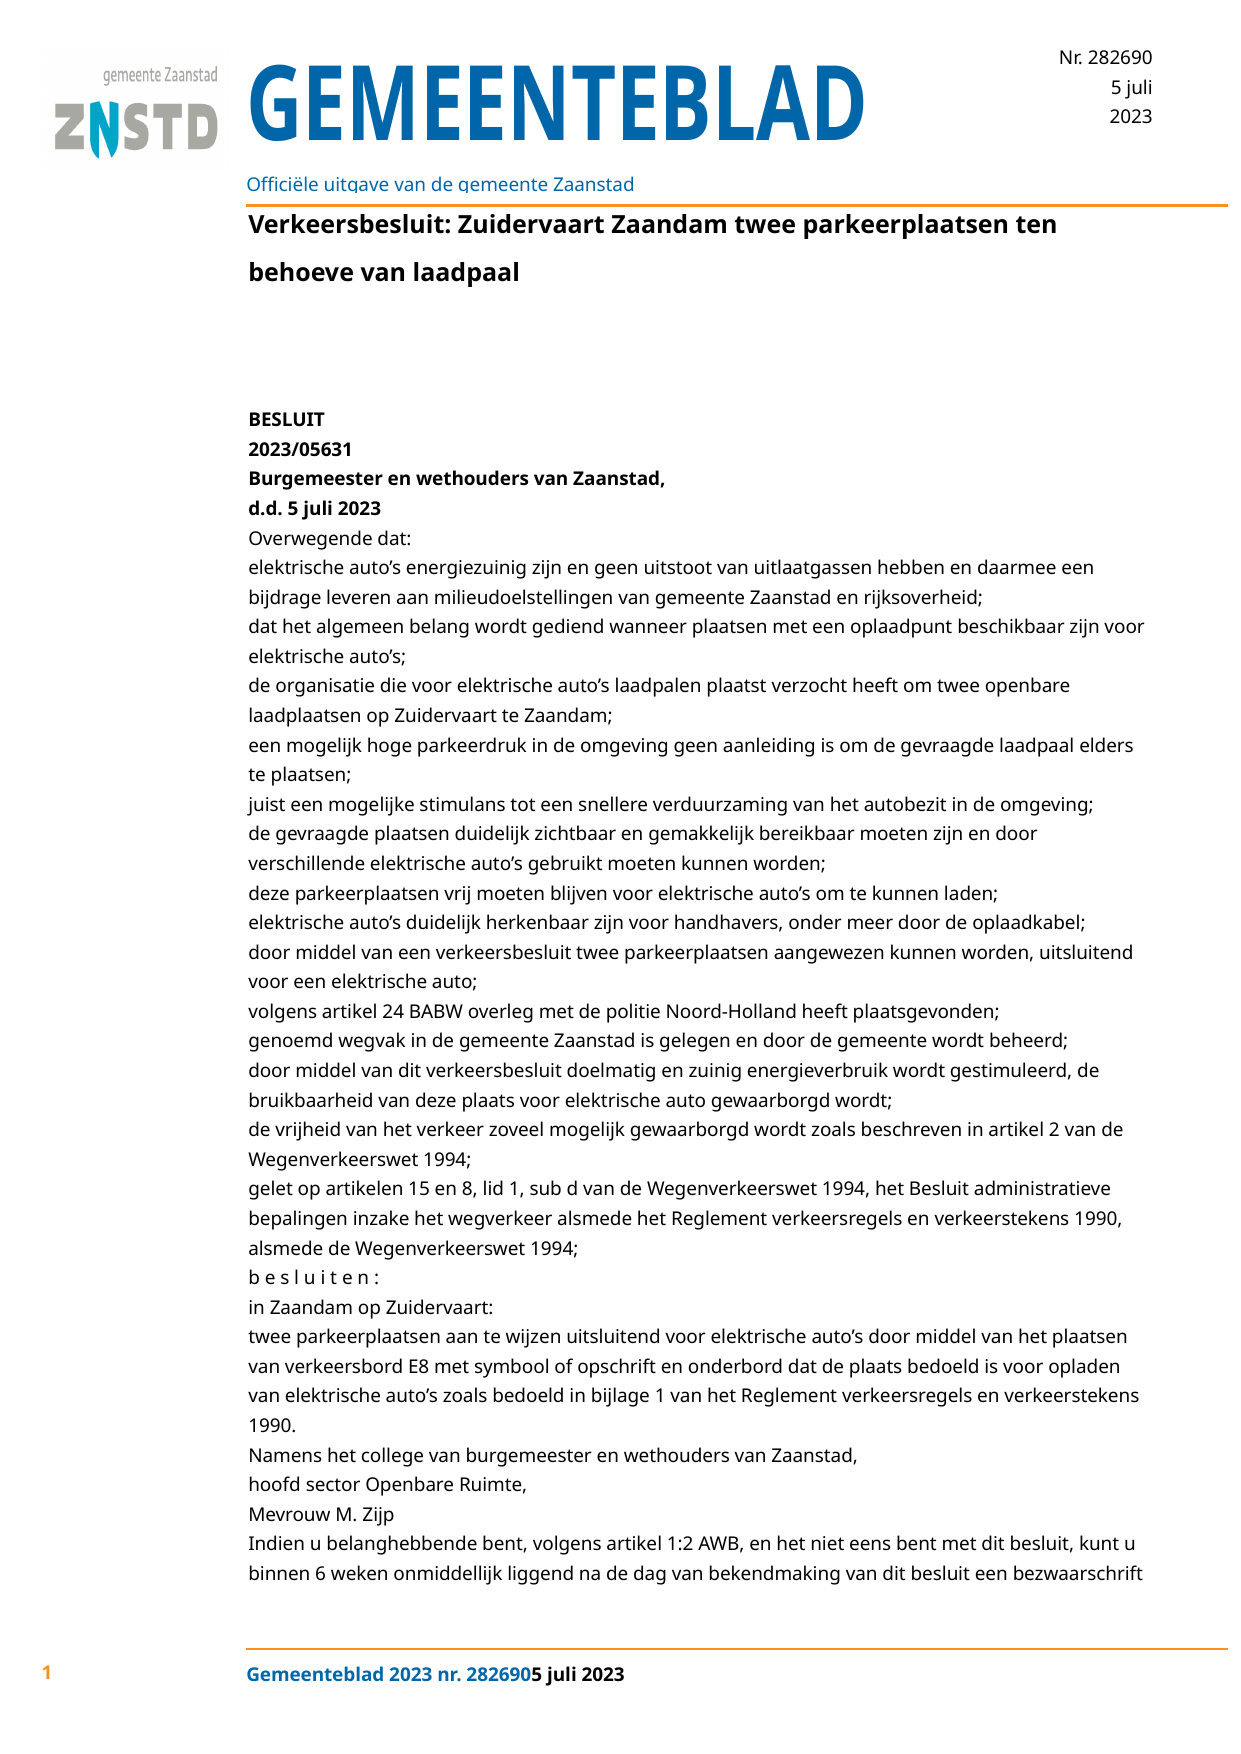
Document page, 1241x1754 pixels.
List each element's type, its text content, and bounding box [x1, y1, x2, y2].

text deze parkeerplaatsen vrij moeten blijven voor elektrische auto’s om te kunnen laden; [248, 880, 1152, 905]
text elektrische auto’s energiezuinig zijn en geen uitstoot van uitlaatgassen hebben en daarmee een bijdrage leveren aan milieudoelstellingen van gemeente Zaanstad en rijksoverheid; [248, 554, 1152, 609]
text de vrijheid van het verkeer zoveel mogelijk gewaarborgd wordt zoals beschreven in artikel 2 van de Wegenverkeerswet 1994; [248, 1116, 1152, 1172]
text de organisatie die voor elektrische auto’s laadpalen plaatst verzocht heeft om twee openbare laadplaatsen op Zuidervaart te Zaandam; [248, 673, 1152, 728]
text genoemd wegvak in de gemeente Zaanstad is gelegen en door de gemeente wordt beheerd; [248, 1028, 1152, 1053]
text de gevraagde plaatsen duidelijk zichtbaar en gemakkelijk bereikbaar moeten zijn en door verschillende elektrische auto’s gebruikt moeten kunnen worden; [248, 821, 1152, 876]
text in Zaandam op Zuidervaart: [248, 1294, 1152, 1319]
text door middel van een verkeersbesluit twee parkeerplaatsen aangewezen kunnen worden, uitsluitend voor een elektrische auto; [248, 939, 1152, 994]
text juist een mogelijke stimulans tot een snellere verduurzaming van het autobezit in de omgeving; [248, 791, 1152, 817]
text Mevrouw M. Zijp [248, 1501, 1152, 1527]
text dat het algemeen belang wordt gediend wanneer plaatsen met een oplaadpunt beschikbaar zijn voor elektrische auto’s; [248, 613, 1152, 669]
text 2023/05631 [248, 436, 1152, 462]
text hoofd sector Openbare Ruimte, [248, 1471, 1152, 1497]
text Overwegende dat: [248, 525, 1152, 550]
text Namens het college van burgemeester en wethouders van Zaanstad, [248, 1442, 1152, 1467]
text volgens artikel 24 BABW overleg met de politie Noord-Holland heeft plaatsgevonden; [248, 998, 1152, 1024]
picture [41, 47, 231, 172]
text door middel van dit verkeersbesluit doelmatig en zuinig energieverbruik wordt gestimuleerd, de bruikbaarheid van deze plaats voor elektrische auto gewaarborgd wordt; [248, 1057, 1152, 1112]
text Indien u belanghebbende bent, volgens artikel 1:2 AWB, en het niet eens bent met dit besluit, kunt u binnen 6 weken onmiddellijk liggend na de dag van bekendmaking van dit besluit een bezwaarschrift [248, 1531, 1152, 1586]
text Burgemeester en wethouders van Zaanstad, [248, 466, 1152, 491]
text een mogelijk hoge parkeerdruk in de omgeving geen aanleiding is om de gevraagde laadpaal elders te plaatsen; [248, 732, 1152, 787]
text d.d. 5 juli 2023 [248, 495, 1152, 521]
text twee parkeerplaatsen aan te wijzen uitsluitend voor elektrische auto’s door middel van het plaatsen van verkeersbord E8 met symbool of opschrift en onderbord dat de plaats bedoeld is voor opladen van elektrische auto’s zoals bedoeld in bijlage 1 van het Reglement verkeersregels en verkeerstekens 1990. [248, 1323, 1152, 1438]
text elektrische auto’s duidelijk herkenbaar zijn voor handhavers, onder meer door de oplaadkabel; [248, 909, 1152, 935]
text gelet op artikelen 15 en 8, lid 1, sub d van de Wegenverkeerswet 1994, het Besluit administratieve bepalingen inzake het wegverkeer alsmede het Reglement verkeersregels en verkeerstekens 1990, alsmede de Wegenverkeerswet 1994; [248, 1176, 1152, 1260]
text b e s l u i t e n : [248, 1264, 1152, 1290]
text Verkeersbesluit: Zuidervaart Zaandam twee parkeerplaatsen ten behoeve van laadpaal [248, 207, 1152, 288]
text BESLUIT [248, 406, 1152, 432]
